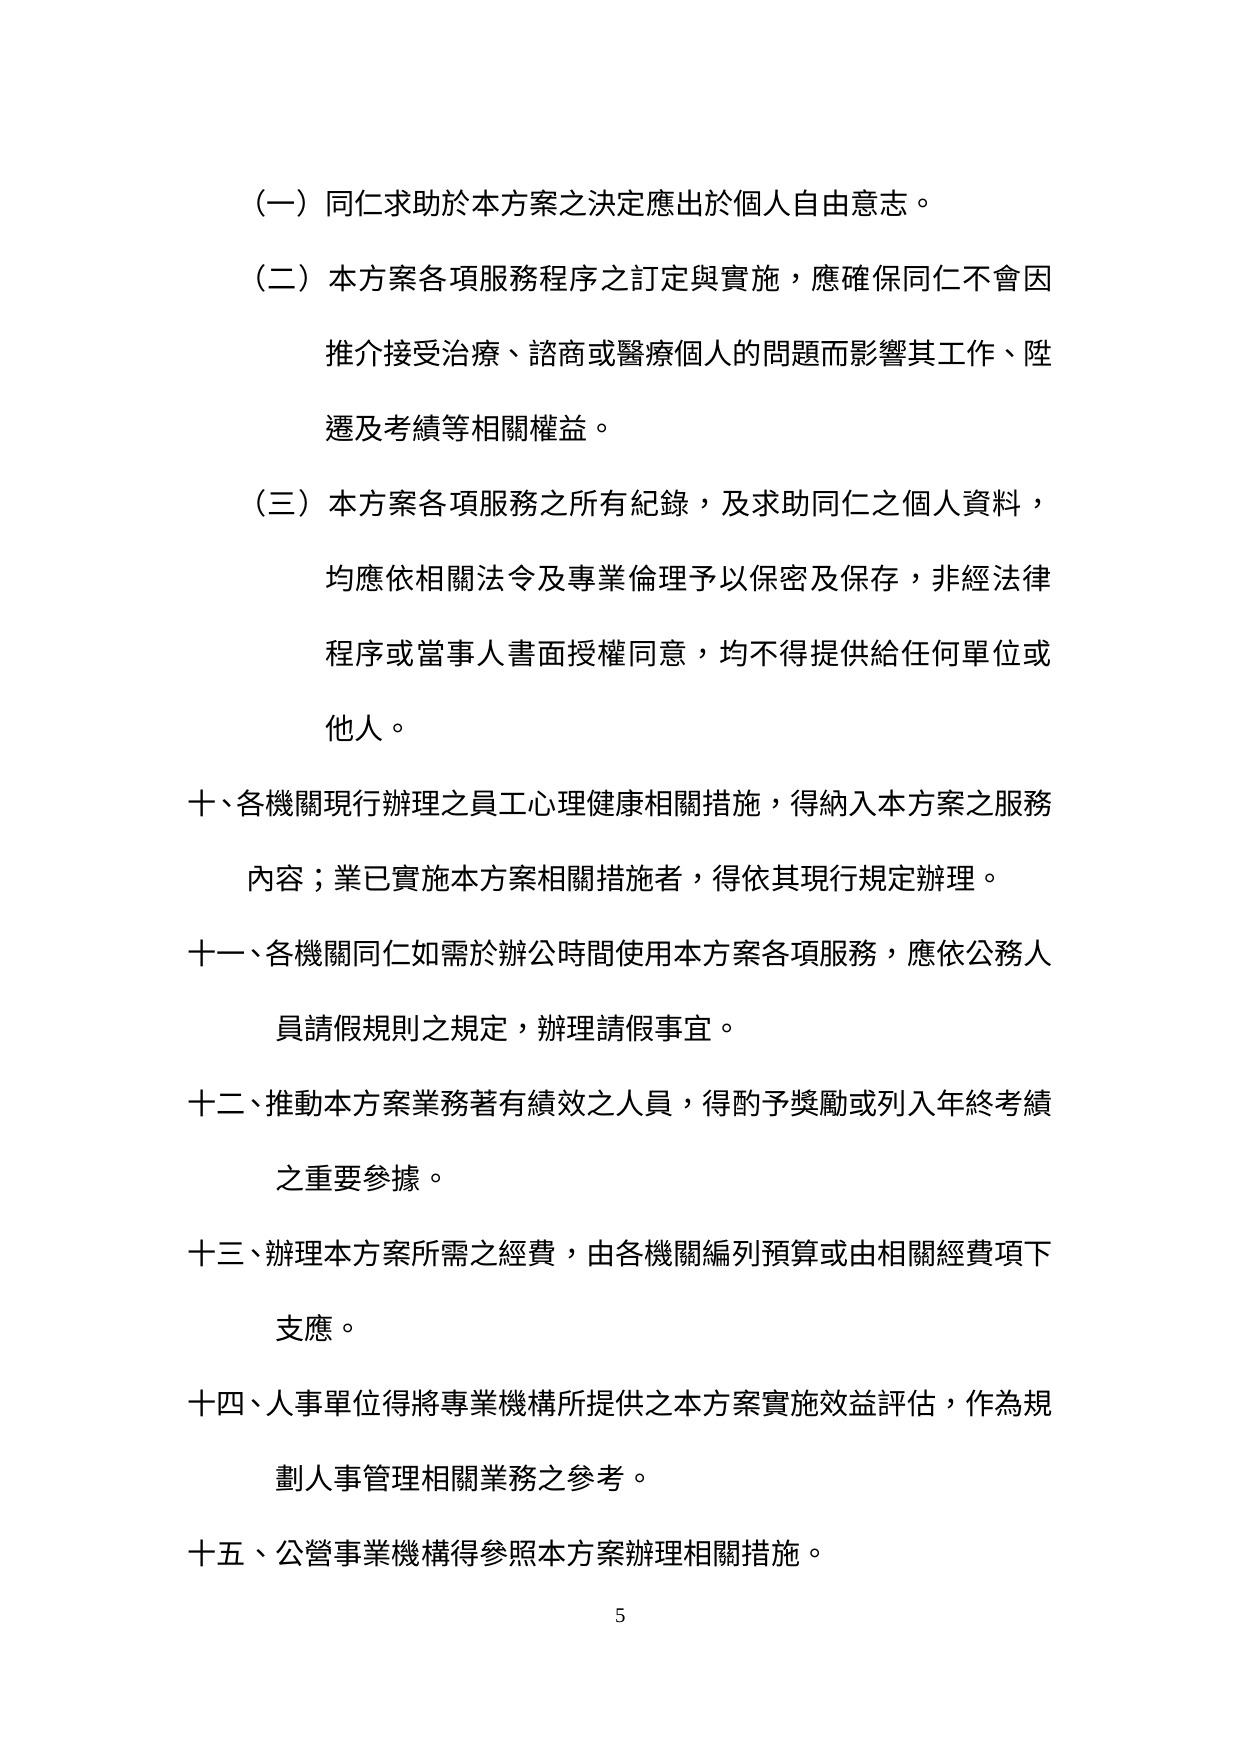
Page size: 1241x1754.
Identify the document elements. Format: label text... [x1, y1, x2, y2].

text 十一、各機關同仁如需於辦公時間使用本方案各項服務，應依公務人員請假規則之規定，辦理請假事宜。 [187, 914, 1053, 1064]
text （二）本方案各項服務程序之訂定與實施，應確保同仁不會因推介接受治療、諮商或醫療個人的問題而影響其工作、陞遷及考績等相關權益。 [237, 239, 1053, 464]
text （三）本方案各項服務之所有紀錄，及求助同仁之個人資料，均應依相關法令及專業倫理予以保密及保存，非經法律程序或當事人書面授權同意，均不得提供給任何單位或他人。 [237, 464, 1053, 764]
text 十三、辦理本方案所需之經費，由各機關編列預算或由相關經費項下支應。 [187, 1214, 1053, 1364]
text （一）同仁求助於本方案之決定應出於個人自由意志。 [237, 164, 1053, 239]
text 十、各機關現行辦理之員工心理健康相關措施，得納入本方案之服務內容；業已實施本方案相關措施者，得依其現行規定辦理。 [187, 764, 1053, 914]
text 十四、人事單位得將專業機構所提供之本方案實施效益評估，作為規劃人事管理相關業務之參考。 [187, 1364, 1053, 1514]
text 十二、推動本方案業務著有績效之人員，得酌予獎勵或列入年終考績之重要參據。 [187, 1064, 1053, 1214]
text 十五、公營事業機構得參照本方案辦理相關措施。 [187, 1514, 1053, 1589]
